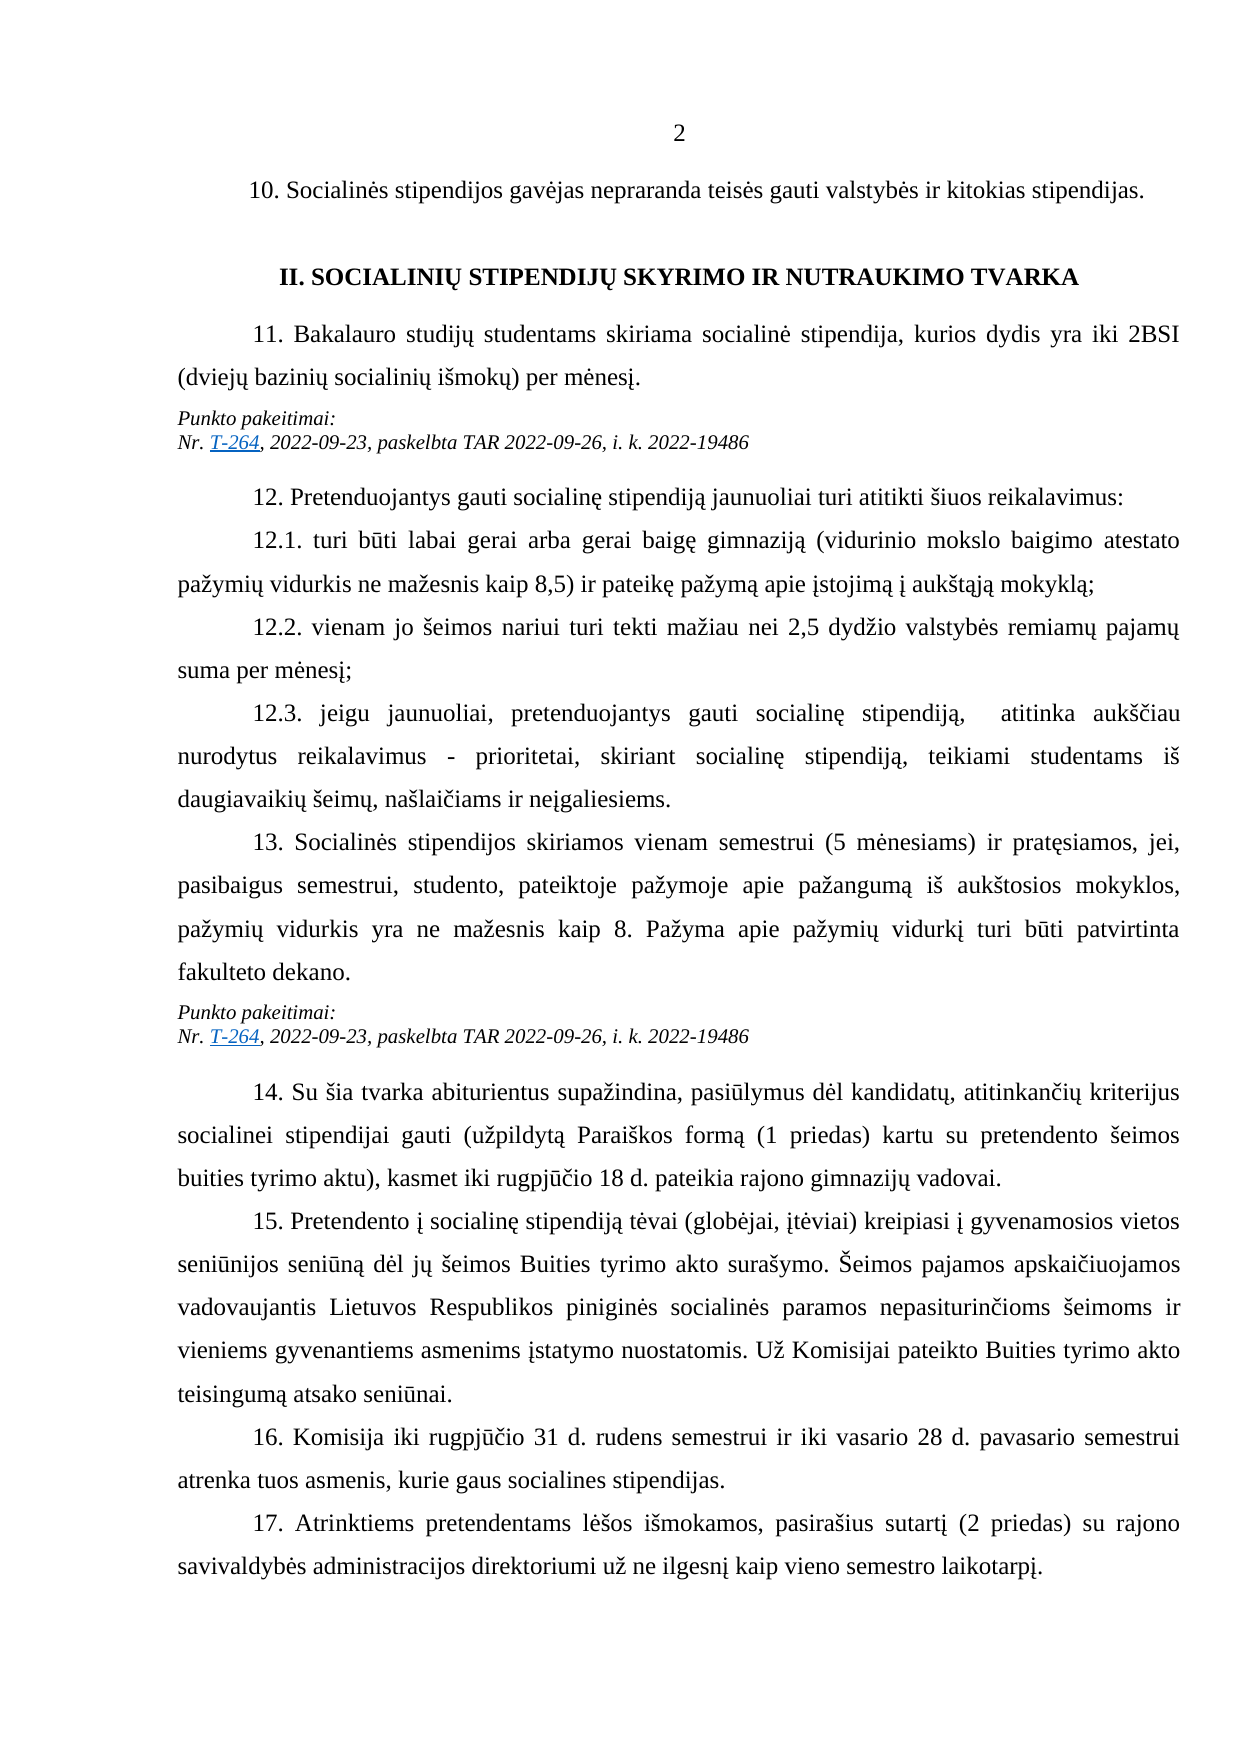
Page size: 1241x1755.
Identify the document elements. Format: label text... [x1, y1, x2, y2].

text 13. Socialinės stipendijos skiriamos vienam semestrui (5 mėnesiams) ir pratęsiamos, jei, pasibaigus semestrui, studento, pateiktoje pažymoje apie pažangumą iš aukštosios mokyklos, pažymių vidurkis yra ne mažesnis kaip 8. Pažyma apie pažymių vidurkį turi būti patvirtinta fakulteto dekano. [177, 827, 1181, 986]
text Nr. T-264, 2022-09-23, paskelbta TAR 2022-09-26, i. k. 2022-19486 [177, 430, 1181, 454]
text 12.3. jeigu jaunuoliai, pretenduojantys gauti socialinę stipendiją, atitinka aukščiau nurodytus reikalavimus - prioritetai, skiriant socialinę stipendiją, teikiami studentams iš daugiavaikių šeimų, našlaičiams ir neįgaliesiems. [177, 698, 1181, 813]
text 10. Socialinės stipendijos gavėjas nepraranda teisės gauti valstybės ir kitokias stipendijas. [177, 176, 1181, 204]
text 17. Atrinktiems pretendentams lėšos išmokamos, pasirašius sutartį (2 priedas) su rajono savivaldybės administracijos direktoriumi už ne ilgesnį kaip vieno semestro laikotarpį. [177, 1508, 1181, 1580]
text 12. Pretenduojantys gauti socialinę stipendiją jaunuoliai turi atitikti šiuos reikalavimus: [177, 482, 1181, 511]
text 15. Pretendento į socialinę stipendiją tėvai (globėjai, įtėviai) kreipiasi į gyvenamosios vietos seniūnijos seniūną dėl jų šeimos Buities tyrimo akto surašymo. Šeimos pajamos apskaičiuojamos vadovaujantis Lietuvos Respublikos piniginės socialinės paramos nepasiturinčioms šeimoms ir vieniems gyvenantiems asmenims įstatymo nuostatomis. Už Komisijai pateikto Buities tyrimo akto teisingumą atsako seniūnai. [177, 1206, 1181, 1407]
text II. SOCIALINIŲ STIPENDIJŲ SKYRIMO IR NUTRAUKIMO TVARKA [177, 262, 1181, 291]
text Nr. T-264, 2022-09-23, paskelbta TAR 2022-09-26, i. k. 2022-19486 [177, 1024, 1181, 1048]
text 12.2. vienam jo šeimos nariui turi tekti mažiau nei 2,5 dydžio valstybės remiamų pajamų suma per mėnesį; [177, 612, 1181, 684]
text Punkto pakeitimai: [177, 406, 1181, 430]
text 14. Su šia tvarka abiturientus supažindina, pasiūlymus dėl kandidatų, atitinkančių kriterijus socialinei stipendijai gauti (užpildytą Paraiškos formą (1 priedas) kartu su pretendento šeimos buities tyrimo aktu), kasmet iki rugpjūčio 18 d. pateikia rajono gimnazijų vadovai. [177, 1077, 1181, 1192]
text 11. Bakalauro studijų studentams skiriama socialinė stipendija, kurios dydis yra iki 2BSI (dviejų bazinių socialinių išmokų) per mėnesį. [177, 319, 1181, 391]
text 12.1. turi būti labai gerai arba gerai baigę gimnaziją (vidurinio mokslo baigimo atestato pažymių vidurkis ne mažesnis kaip 8,5) ir pateikę pažymą apie įstojimą į aukštąją mokyklą; [177, 526, 1181, 597]
text Punkto pakeitimai: [177, 1000, 1181, 1024]
text 16. Komisija iki rugpjūčio 31 d. rudens semestrui ir iki vasario 28 d. pavasario semestrui atrenka tuos asmenis, kurie gaus socialines stipendijas. [177, 1422, 1181, 1494]
